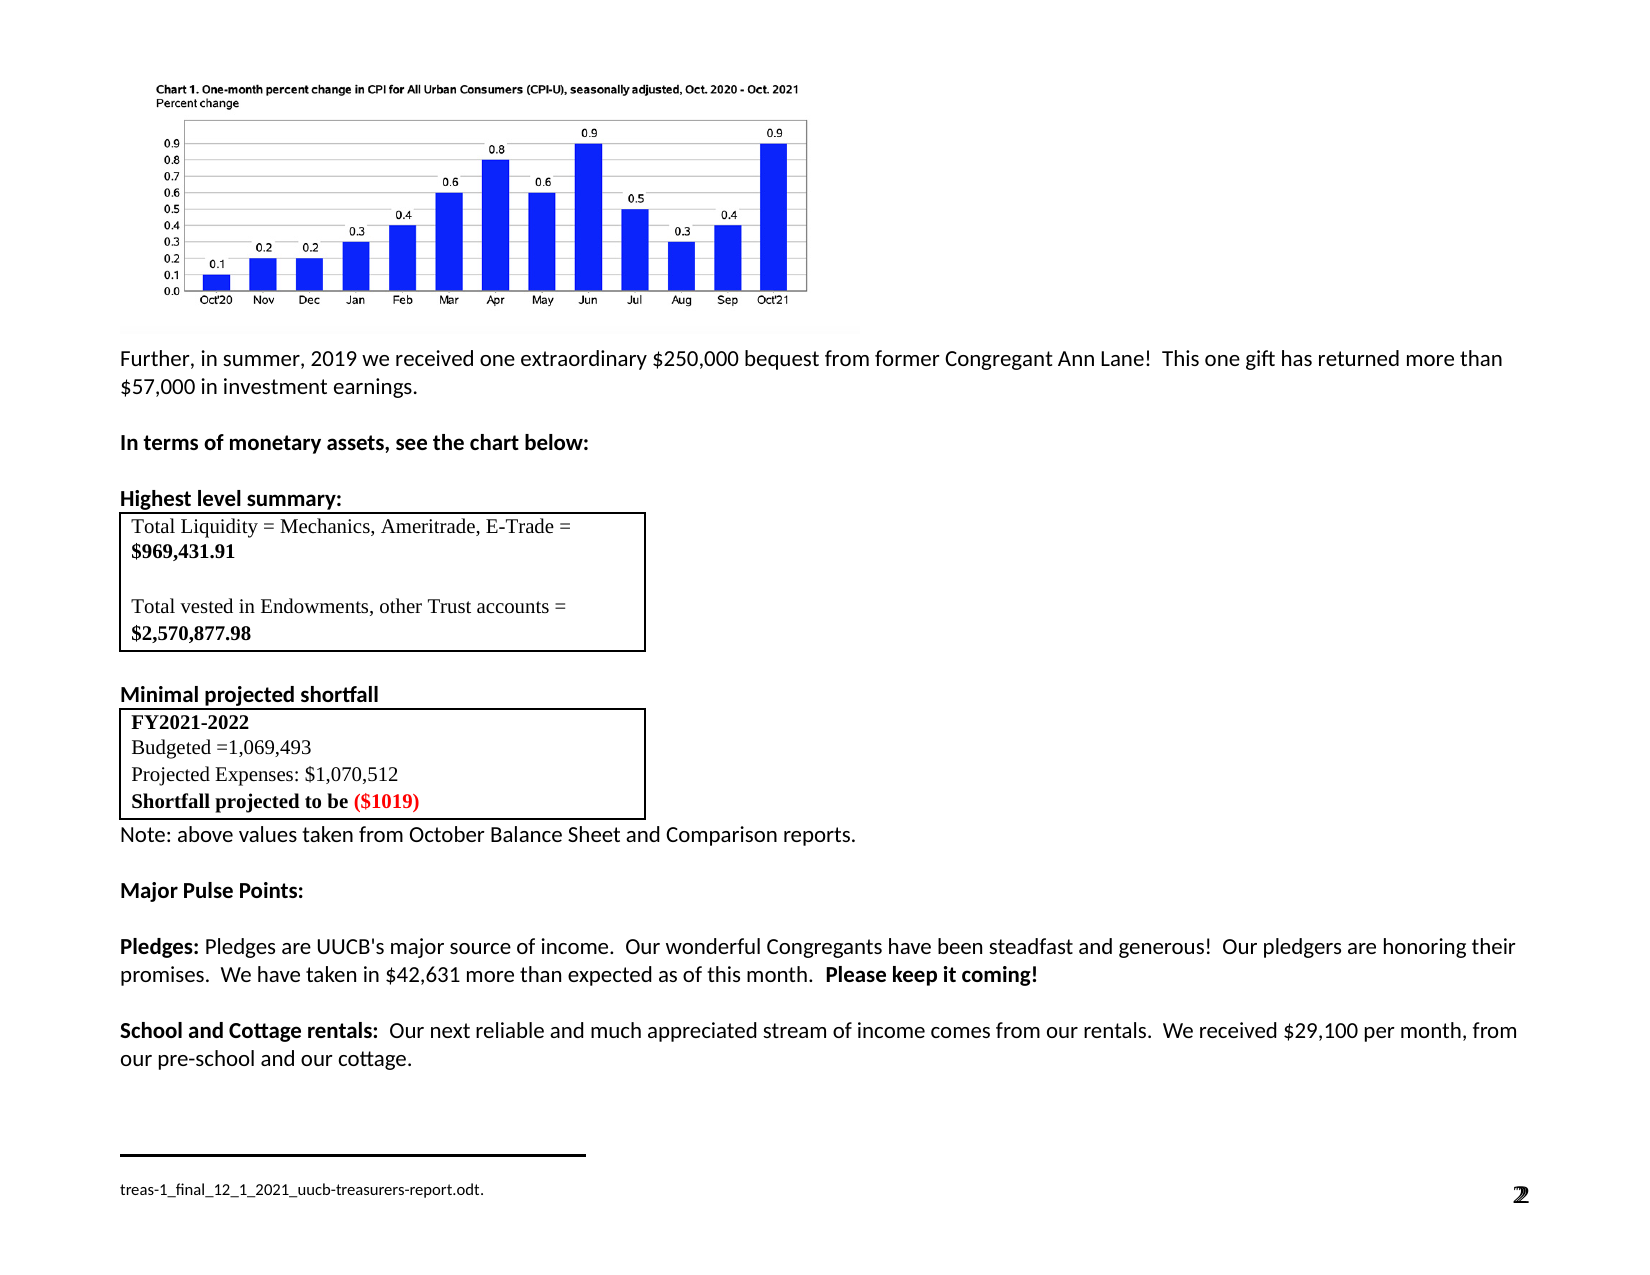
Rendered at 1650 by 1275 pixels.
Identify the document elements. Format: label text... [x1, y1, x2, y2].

table_cell Budgeted =1,069,493 [121, 735, 644, 762]
text Minimal projected shortfall [120, 680, 1530, 708]
text Pledges: Pledges are UUCB's major source of income. Our wonderful Congregants have been steadfast and generous! Our pledgers are honoring their promises. We have taken in $42,631 more than expected as of this month. Please keep it coming! [120, 932, 1530, 988]
table_cell $969,431.91 [121, 539, 644, 566]
table_header Total Liquidity = Mechanics, Ameritrade, E-Trade = [121, 514, 644, 539]
table_cell Shortfall projected to be ($1019) [121, 789, 644, 818]
text In terms of monetary assets, see the chart below: [120, 428, 1530, 456]
table_cell Total vested in Endowments, other Trust accounts = [121, 594, 644, 621]
table_header FY2021-2022 [121, 710, 644, 735]
table_cell Projected Expenses: $1,070,512 [121, 762, 644, 789]
table_cell $2,570,877.98 [121, 621, 644, 650]
text Highest level summary: [120, 484, 1530, 512]
text Further, in summer, 2019 we received one extraordinary $250,000 bequest from former Congregant Ann Lane! This one gift has returned more than $57,000 in investment earnings. [120, 344, 1530, 400]
table_cell [121, 566, 644, 593]
text School and Cottage rentals: Our next reliable and much appreciated stream of income comes from our rentals. We received $29,100 per month, from our pre-school and our cottage. [120, 1017, 1530, 1073]
text Major Pulse Points: [120, 876, 1530, 904]
text Note: above values taken from October Balance Sheet and Comparison reports. [120, 820, 1530, 848]
